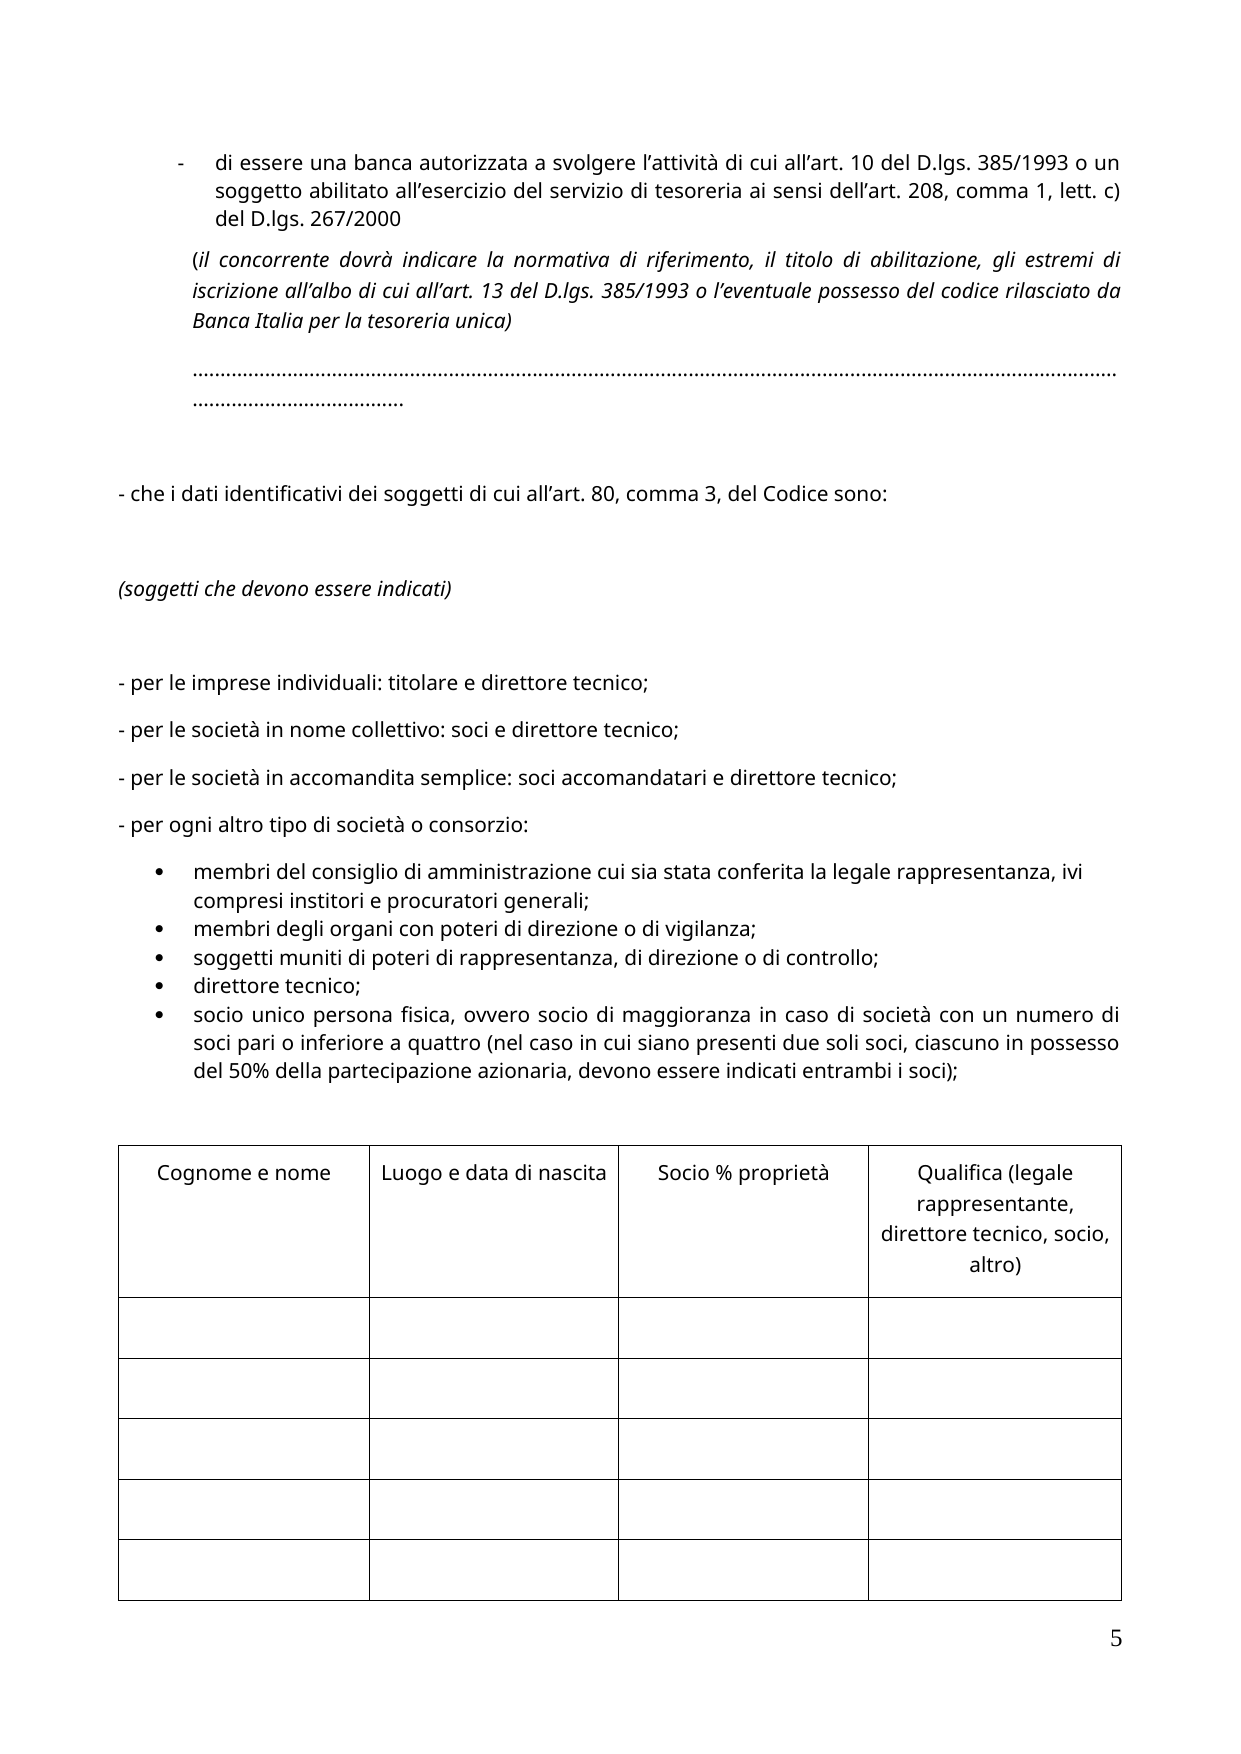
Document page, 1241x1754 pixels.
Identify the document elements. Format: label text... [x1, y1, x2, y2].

table_header Cognome e nome [119, 1146, 369, 1297]
list soggetti muniti di poteri di rappresentanza, di direzione o di controllo; [156, 943, 1122, 971]
table_cell [370, 1359, 618, 1418]
table_cell [370, 1419, 618, 1479]
table_cell [370, 1540, 618, 1600]
table_cell [869, 1540, 1121, 1600]
text - per le società in accomandita semplice: soci accomandatari e direttore tecnico; [118, 763, 1122, 791]
table_cell [619, 1359, 868, 1418]
text - per ogni altro tipo di società o consorzio: [118, 810, 1122, 839]
text (soggetti che devono essere indicati) [118, 574, 1122, 602]
table_cell [119, 1298, 369, 1358]
table_cell [619, 1419, 868, 1479]
text - per le imprese individuali: titolare e direttore tecnico; [118, 668, 1122, 697]
table_cell [119, 1359, 369, 1418]
table_cell [619, 1298, 868, 1358]
list direttore tecnico; [156, 971, 1122, 1000]
table_cell [869, 1480, 1121, 1539]
text - per le società in nome collettivo: soci e direttore tecnico; [118, 716, 1122, 744]
table_cell [619, 1480, 868, 1539]
table_cell [869, 1419, 1121, 1479]
list membri degli organi con poteri di direzione o di vigilanza; [156, 914, 1122, 943]
text (il concorrente dovrà indicare la normativa di riferimento, il titolo di abilitazione, gli estremi di iscrizione all’albo di cui all’art. 13 del D.lgs. 385/1993 o l’eventuale possesso del codice rilasciato da Banca Italia per la tesoreria unica) [192, 245, 1122, 335]
text - che i dati identificativi dei soggetti di cui all’art. 80, comma 3, del Codice sono: [118, 479, 1122, 508]
table_cell [869, 1359, 1121, 1418]
list membri del consiglio di amministrazione cui sia stata conferita la legale rappresentanza, ivi compresi institori e procuratori generali; [156, 857, 1122, 914]
list di essere una banca autorizzata a svolgere l’attività di cui all’art. 10 del D.lgs. 385/1993 o un soggetto abilitato all’esercizio del servizio di tesoreria ai sensi dell’art. 208, comma 1, lett. c) del D.lgs. 267/2000 [177, 148, 1122, 233]
list socio unico persona fisica, ovvero socio di maggioranza in caso di società con un numero di soci pari o inferiore a quattro (nel caso in cui siano presenti due soli soci, ciascuno in possesso del 50% della partecipazione azionaria, devono essere indicati entrambi i soci); [156, 1000, 1122, 1085]
table_header Socio % proprietà [619, 1146, 868, 1297]
table_cell [370, 1480, 618, 1539]
table_cell [370, 1298, 618, 1358]
table_cell [119, 1419, 369, 1479]
table_cell [119, 1480, 369, 1539]
table_cell [619, 1540, 868, 1600]
table_header Luogo e data di nascita [370, 1146, 618, 1297]
table_header Qualifica (legale rappresentante, direttore tecnico, socio, altro) [869, 1146, 1121, 1297]
table_cell [869, 1298, 1121, 1358]
text ............................................................................................................................................................................................................ [192, 354, 1122, 413]
table_cell [119, 1540, 369, 1600]
